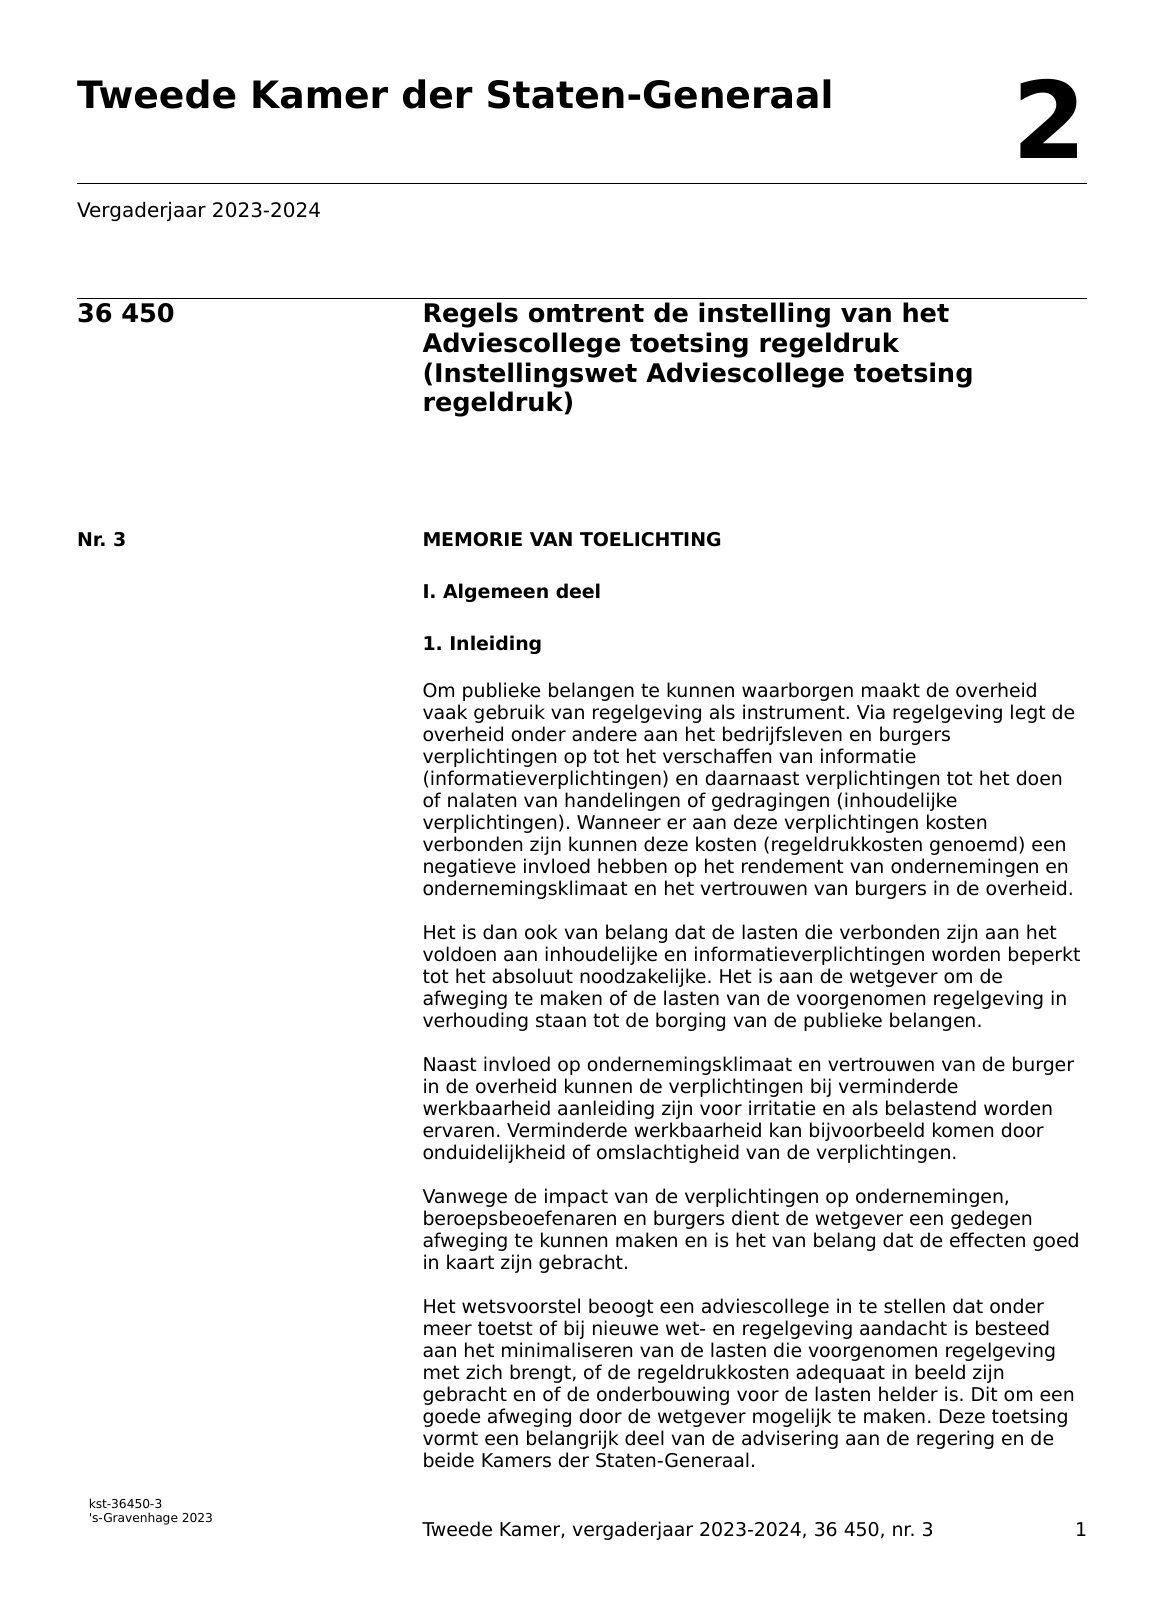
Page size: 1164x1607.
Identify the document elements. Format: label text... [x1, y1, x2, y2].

text Het is dan ook van belang dat de lasten die verbonden zijn aan het voldoen aan inhoudelijke en informatieverplichtingen worden beperkt tot het absoluut noodzakelijke. Het is aan de wetgever om de afweging te maken of de lasten van de voorgenomen regelgeving in verhouding staan tot de borging van de publieke belangen. [422, 922, 1087, 1032]
text Vanwege de impact van de verplichtingen op ondernemingen, beroepsbeoefenaren en burgers dient de wetgever een gedegen afweging te kunnen maken en is het van belang dat de effecten goed in kaart zijn gebracht. [422, 1186, 1087, 1274]
text 's-Gravenhage 2023 [88, 1511, 323, 1525]
text Het wetsvoorstel beoogt een adviescollege in te stellen dat onder meer toetst of bij nieuwe wet- en regelgeving aandacht is besteed aan het minimaliseren van de lasten die voorgenomen regelgeving met zich brengt, of de regeldrukkosten adequaat in beeld zijn gebracht en of de onderbouwing voor de lasten helder is. Dit om een goede afweging door de wetgever mogelijk te maken. Deze toetsing vormt een belangrijk deel van de advisering aan de regering en de beide Kamers der Staten-Generaal. [422, 1296, 1087, 1472]
table_header 2 [886, 59, 1087, 183]
text kst-36450-3 [88, 1497, 323, 1511]
table_cell Vergaderjaar 2023-2024 [77, 184, 1087, 298]
subtitle I. Algemeen deel [422, 581, 1087, 603]
text Om publieke belangen te kunnen waarborgen maakt de overheid vaak gebruik van regelgeving als instrument. Via regelgeving legt de overheid onder andere aan het bedrijfsleven en burgers verplichtingen op tot het verschaffen van informatie (informatieverplichtingen) en daarnaast verplichtingen tot het doen of nalaten van handelingen of gedragingen (inhoudelijke verplichtingen). Wanneer er aan deze verplichtingen kosten verbonden zijn kunnen deze kosten (regeldrukkosten genoemd) een negatieve invloed hebben op het rendement van ondernemingen en ondernemingsklimaat en het vertrouwen van burgers in de overheid. [422, 680, 1087, 899]
subtitle 1. Inleiding [422, 633, 1087, 655]
subtitle 36 450 Regels omtrent de instelling van het Adviescollege toetsing regeldruk (Instellingswet Adviescollege toetsing regeldruk) [77, 299, 1087, 418]
subtitle Nr. 3 MEMORIE VAN TOELICHTING [77, 529, 1087, 551]
text Naast invloed op ondernemingsklimaat en vertrouwen van de burger in de overheid kunnen de verplichtingen bij verminderde werkbaarheid aanleiding zijn voor irritatie en als belastend worden ervaren. Verminderde werkbaarheid kan bijvoorbeeld komen door onduidelijkheid of omslachtigheid van de verplichtingen. [422, 1054, 1087, 1164]
table_header Tweede Kamer der Staten-Generaal [77, 59, 886, 183]
